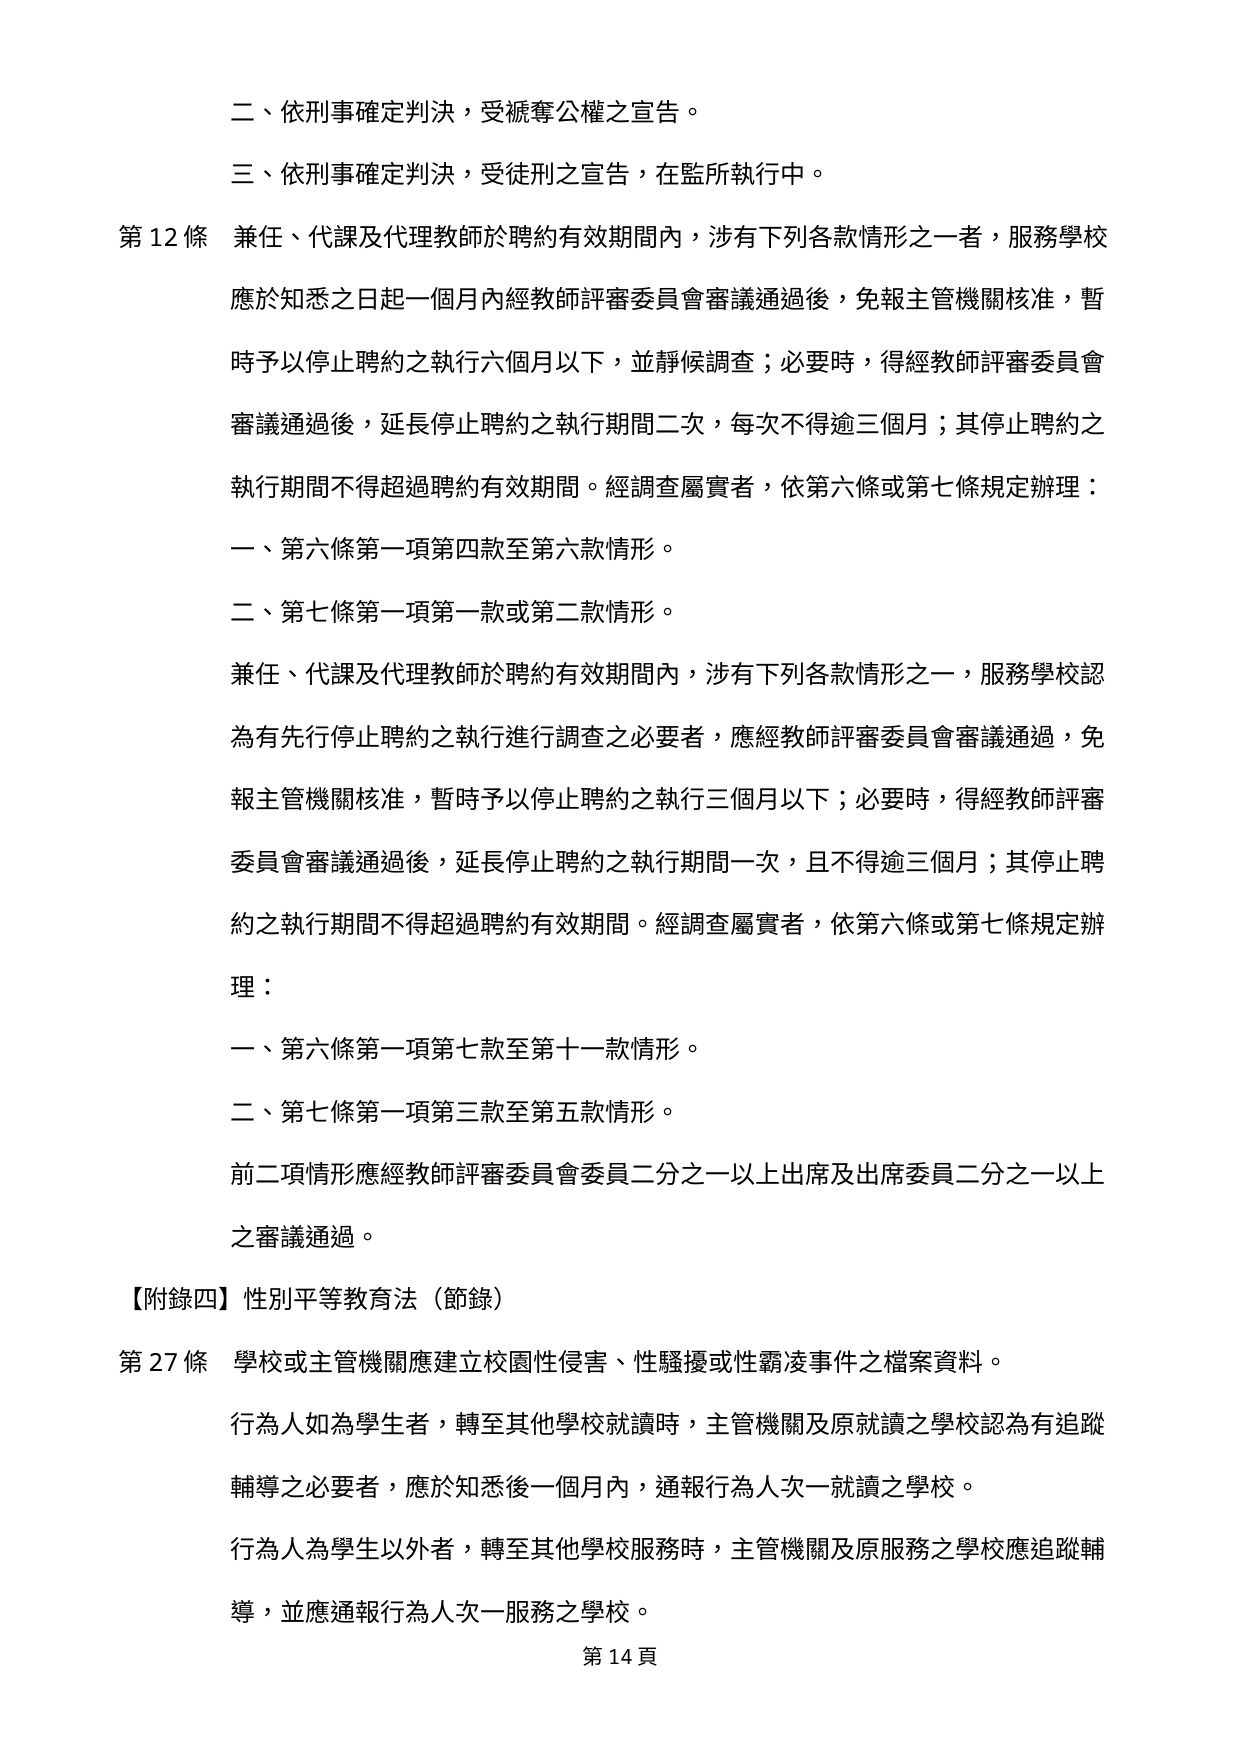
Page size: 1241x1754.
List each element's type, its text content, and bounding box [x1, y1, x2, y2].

text 【附錄四】性別平等教育法（節錄） [118, 1256, 1122, 1318]
text 第12條 兼任、代課及代理教師於聘約有效期間內，涉有下列各款情形之一者，服務學校應於知悉之日起一個月內經教師評審委員會審議通過後，免報主管機關核准，暫時予以停止聘約之執行六個月以下，並靜候調查；必要時，得經教師評審委員會審議通過後，延長停止聘約之執行期間二次，每次不得逾三個月；其停止聘約之執行期間不得超過聘約有效期間。經調查屬實者，依第六條或第七條規定辦理： 一、第六條第一項第四款至第六款情形。 二、第七條第一項第一款或第二款情形。 兼任、代課及代理教師於聘約有效期間內，涉有下列各款情形之一，服務學校認為有先行停止聘約之執行進行調查之必要者，應經教師評審委員會審議通過，免報主管機關核准，暫時予以停止聘約之執行三個月以下；必要時，得經教師評審委員會審議通過後，延長停止聘約之執行期間一次，且不得逾三個月；其停止聘約之執行期間不得超過聘約有效期間。經調查屬實者，依第六條或第七條規定辦理： 一、第六條第一項第七款至第十一款情形。 二、第七條第一項第三款至第五款情形。 前二項情形應經教師評審委員會委員二分之一以上出席及出席委員二分之一以上之審議通過。 [118, 193, 1122, 1256]
text 二、依刑事確定判決，受褫奪公權之宣告。 三、依刑事確定判決，受徒刑之宣告，在監所執行中。 [118, 68, 1122, 193]
text 第27條 學校或主管機關應建立校園性侵害、性騷擾或性霸凌事件之檔案資料。 行為人如為學生者，轉至其他學校就讀時，主管機關及原就讀之學校認為有追蹤輔導之必要者，應於知悉後一個月內，通報行為人次一就讀之學校。 行為人為學生以外者，轉至其他學校服務時，主管機關及原服務之學校應追蹤輔導，並應通報行為人次一服務之學校。 [118, 1318, 1122, 1631]
